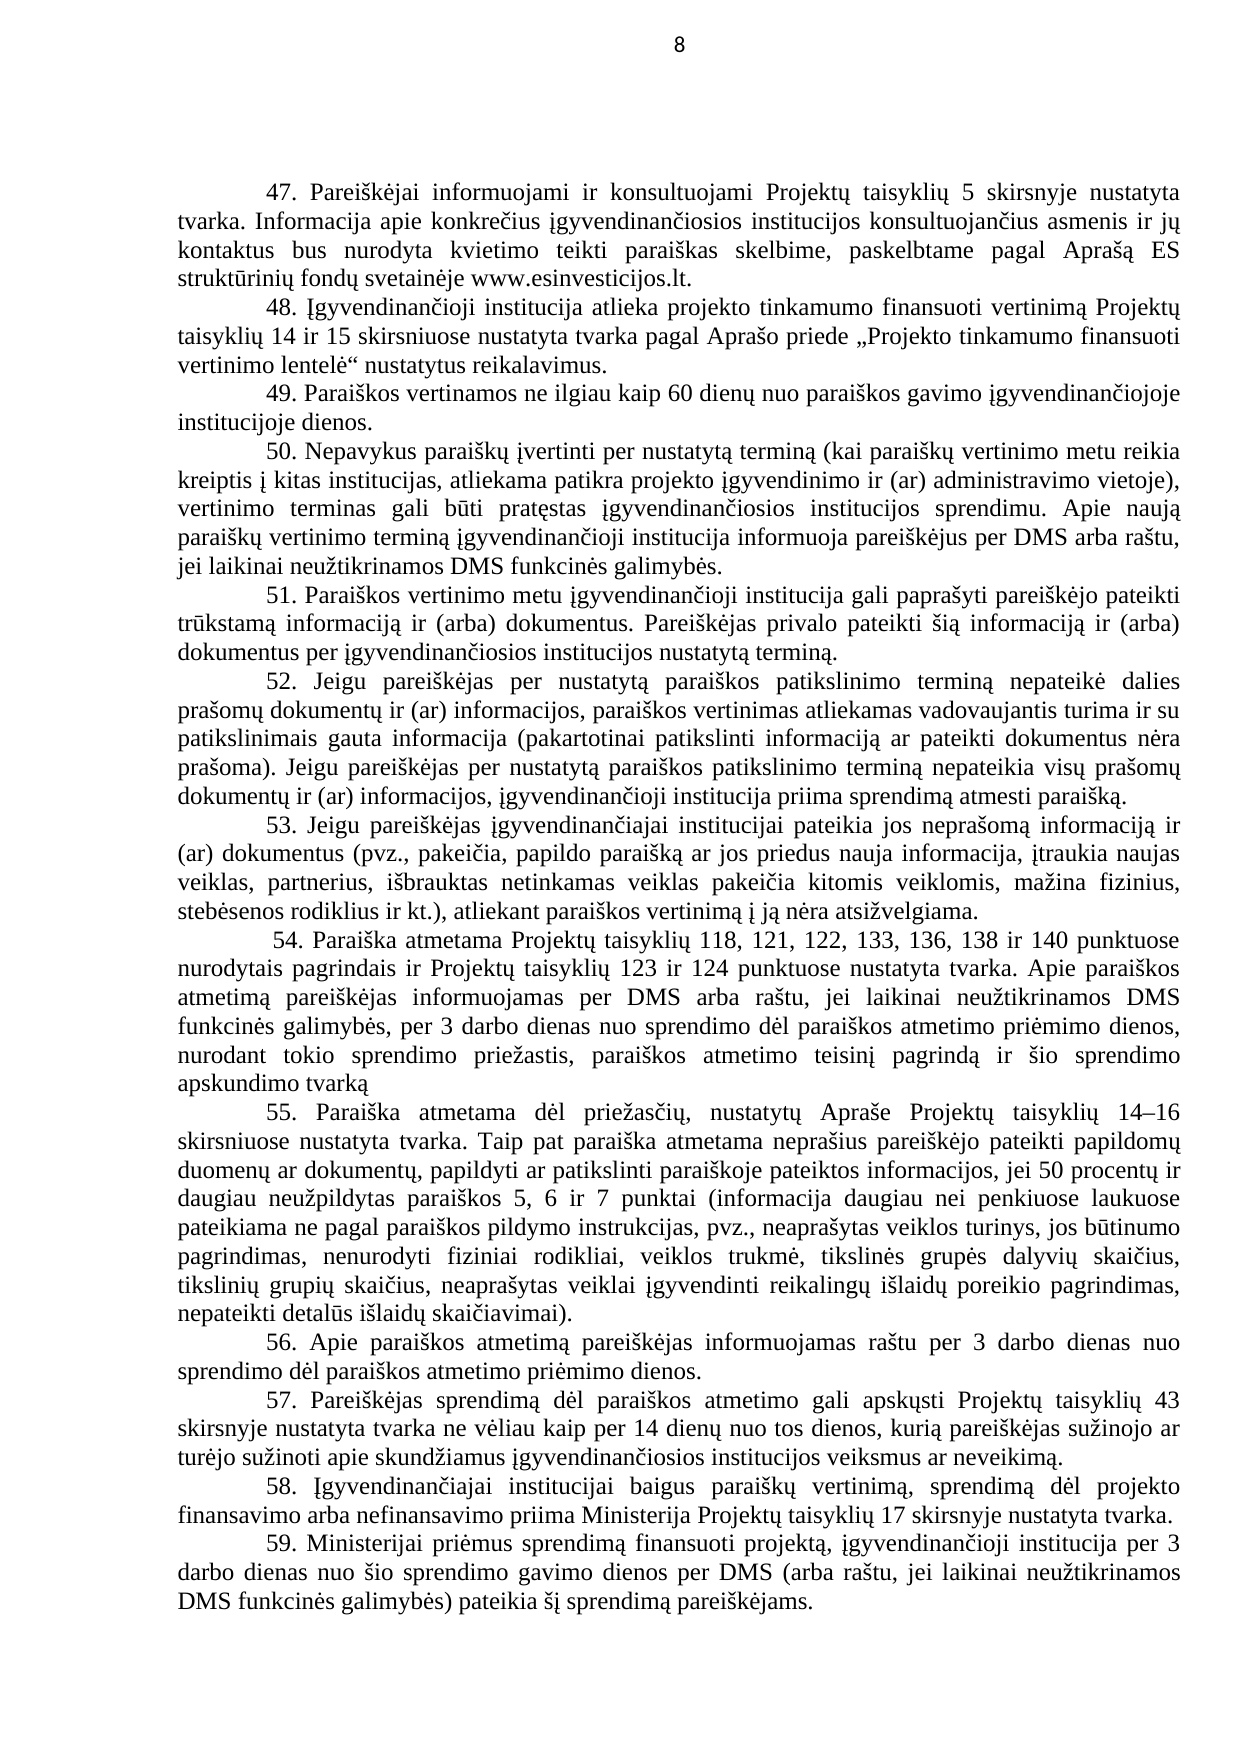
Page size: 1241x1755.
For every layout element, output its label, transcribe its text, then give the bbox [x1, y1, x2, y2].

text 59. Ministerijai priėmus sprendimą finansuoti projektą, įgyvendinančioji institucija per 3 darbo dienas nuo šio sprendimo gavimo dienos per DMS (arba raštu, jei laikinai neužtikrinamos DMS funkcinės galimybės) pateikia šį sprendimą pareiškėjams. [177, 1528, 1181, 1615]
text 49. Paraiškos vertinamos ne ilgiau kaip 60 dienų nuo paraiškos gavimo įgyvendinančiojoje institucijoje dienos. [177, 378, 1181, 436]
text 51. Paraiškos vertinimo metu įgyvendinančioji institucija gali paprašyti pareiškėjo pateikti trūkstamą informaciją ir (arba) dokumentus. Pareiškėjas privalo pateikti šią informaciją ir (arba) dokumentus per įgyvendinančiosios institucijos nustatytą terminą. [177, 580, 1181, 666]
text 52. Jeigu pareiškėjas per nustatytą paraiškos patikslinimo terminą nepateikė dalies prašomų dokumentų ir (ar) informacijos, paraiškos vertinimas atliekamas vadovaujantis turima ir su patikslinimais gauta informacija (pakartotinai patikslinti informaciją ar pateikti dokumentus nėra prašoma). Jeigu pareiškėjas per nustatytą paraiškos patikslinimo terminą nepateikia visų prašomų dokumentų ir (ar) informacijos, įgyvendinančioji institucija priima sprendimą atmesti paraišką. [177, 666, 1181, 810]
text 48. Įgyvendinančioji institucija atlieka projekto tinkamumo finansuoti vertinimą Projektų taisyklių 14 ir 15 skirsniuose nustatyta tvarka pagal Aprašo priede „Projekto tinkamumo finansuoti vertinimo lentelė“ nustatytus reikalavimus. [177, 292, 1181, 378]
text 53. Jeigu pareiškėjas įgyvendinančiajai institucijai pateikia jos neprašomą informaciją ir (ar) dokumentus (pvz., pakeičia, papildo paraišką ar jos priedus nauja informacija, įtraukia naujas veiklas, partnerius, išbrauktas netinkamas veiklas pakeičia kitomis veiklomis, mažina fizinius, stebėsenos rodiklius ir kt.), atliekant paraiškos vertinimą į ją nėra atsižvelgiama. [177, 810, 1181, 925]
text 54. Paraiška atmetama Projektų taisyklių 118, 121, 122, 133, 136, 138 ir 140 punktuose nurodytais pagrindais ir Projektų taisyklių 123 ir 124 punktuose nustatyta tvarka. Apie paraiškos atmetimą pareiškėjas informuojamas per DMS arba raštu, jei laikinai neužtikrinamos DMS funkcinės galimybės, per 3 darbo dienas nuo sprendimo dėl paraiškos atmetimo priėmimo dienos, nurodant tokio sprendimo priežastis, paraiškos atmetimo teisinį pagrindą ir šio sprendimo apskundimo tvarką [177, 925, 1181, 1097]
text 57. Pareiškėjas sprendimą dėl paraiškos atmetimo gali apskųsti Projektų taisyklių 43 skirsnyje nustatyta tvarka ne vėliau kaip per 14 dienų nuo tos dienos, kurią pareiškėjas sužinojo ar turėjo sužinoti apie skundžiamus įgyvendinančiosios institucijos veiksmus ar neveikimą. [177, 1385, 1181, 1471]
text 56. Apie paraiškos atmetimą pareiškėjas informuojamas raštu per 3 darbo dienas nuo sprendimo dėl paraiškos atmetimo priėmimo dienos. [177, 1327, 1181, 1385]
text 55. Paraiška atmetama dėl priežasčių, nustatytų Apraše Projektų taisyklių 14–16 skirsniuose nustatyta tvarka. Taip pat paraiška atmetama neprašius pareiškėjo pateikti papildomų duomenų ar dokumentų, papildyti ar patikslinti paraiškoje pateiktos informacijos, jei 50 procentų ir daugiau neužpildytas paraiškos 5, 6 ir 7 punktai (informacija daugiau nei penkiuose laukuose pateikiama ne pagal paraiškos pildymo instrukcijas, pvz., neaprašytas veiklos turinys, jos būtinumo pagrindimas, nenurodyti fiziniai rodikliai, veiklos trukmė, tikslinės grupės dalyvių skaičius, tikslinių grupių skaičius, neaprašytas veiklai įgyvendinti reikalingų išlaidų poreikio pagrindimas, nepateikti detalūs išlaidų skaičiavimai). [177, 1097, 1181, 1327]
text 47. Pareiškėjai informuojami ir konsultuojami Projektų taisyklių 5 skirsnyje nustatyta tvarka. Informacija apie konkrečius įgyvendinančiosios institucijos konsultuojančius asmenis ir jų kontaktus bus nurodyta kvietimo teikti paraiškas skelbime, paskelbtame pagal Aprašą ES struktūrinių fondų svetainėje www.esinvesticijos.lt. [177, 177, 1181, 292]
text 58. Įgyvendinančiajai institucijai baigus paraiškų vertinimą, sprendimą dėl projekto finansavimo arba nefinansavimo priima Ministerija Projektų taisyklių 17 skirsnyje nustatyta tvarka. [177, 1471, 1181, 1528]
text 50. Nepavykus paraiškų įvertinti per nustatytą terminą (kai paraiškų vertinimo metu reikia kreiptis į kitas institucijas, atliekama patikra projekto įgyvendinimo ir (ar) administravimo vietoje), vertinimo terminas gali būti pratęstas įgyvendinančiosios institucijos sprendimu. Apie naują paraiškų vertinimo terminą įgyvendinančioji institucija informuoja pareiškėjus per DMS arba raštu, jei laikinai neužtikrinamos DMS funkcinės galimybės. [177, 436, 1181, 580]
